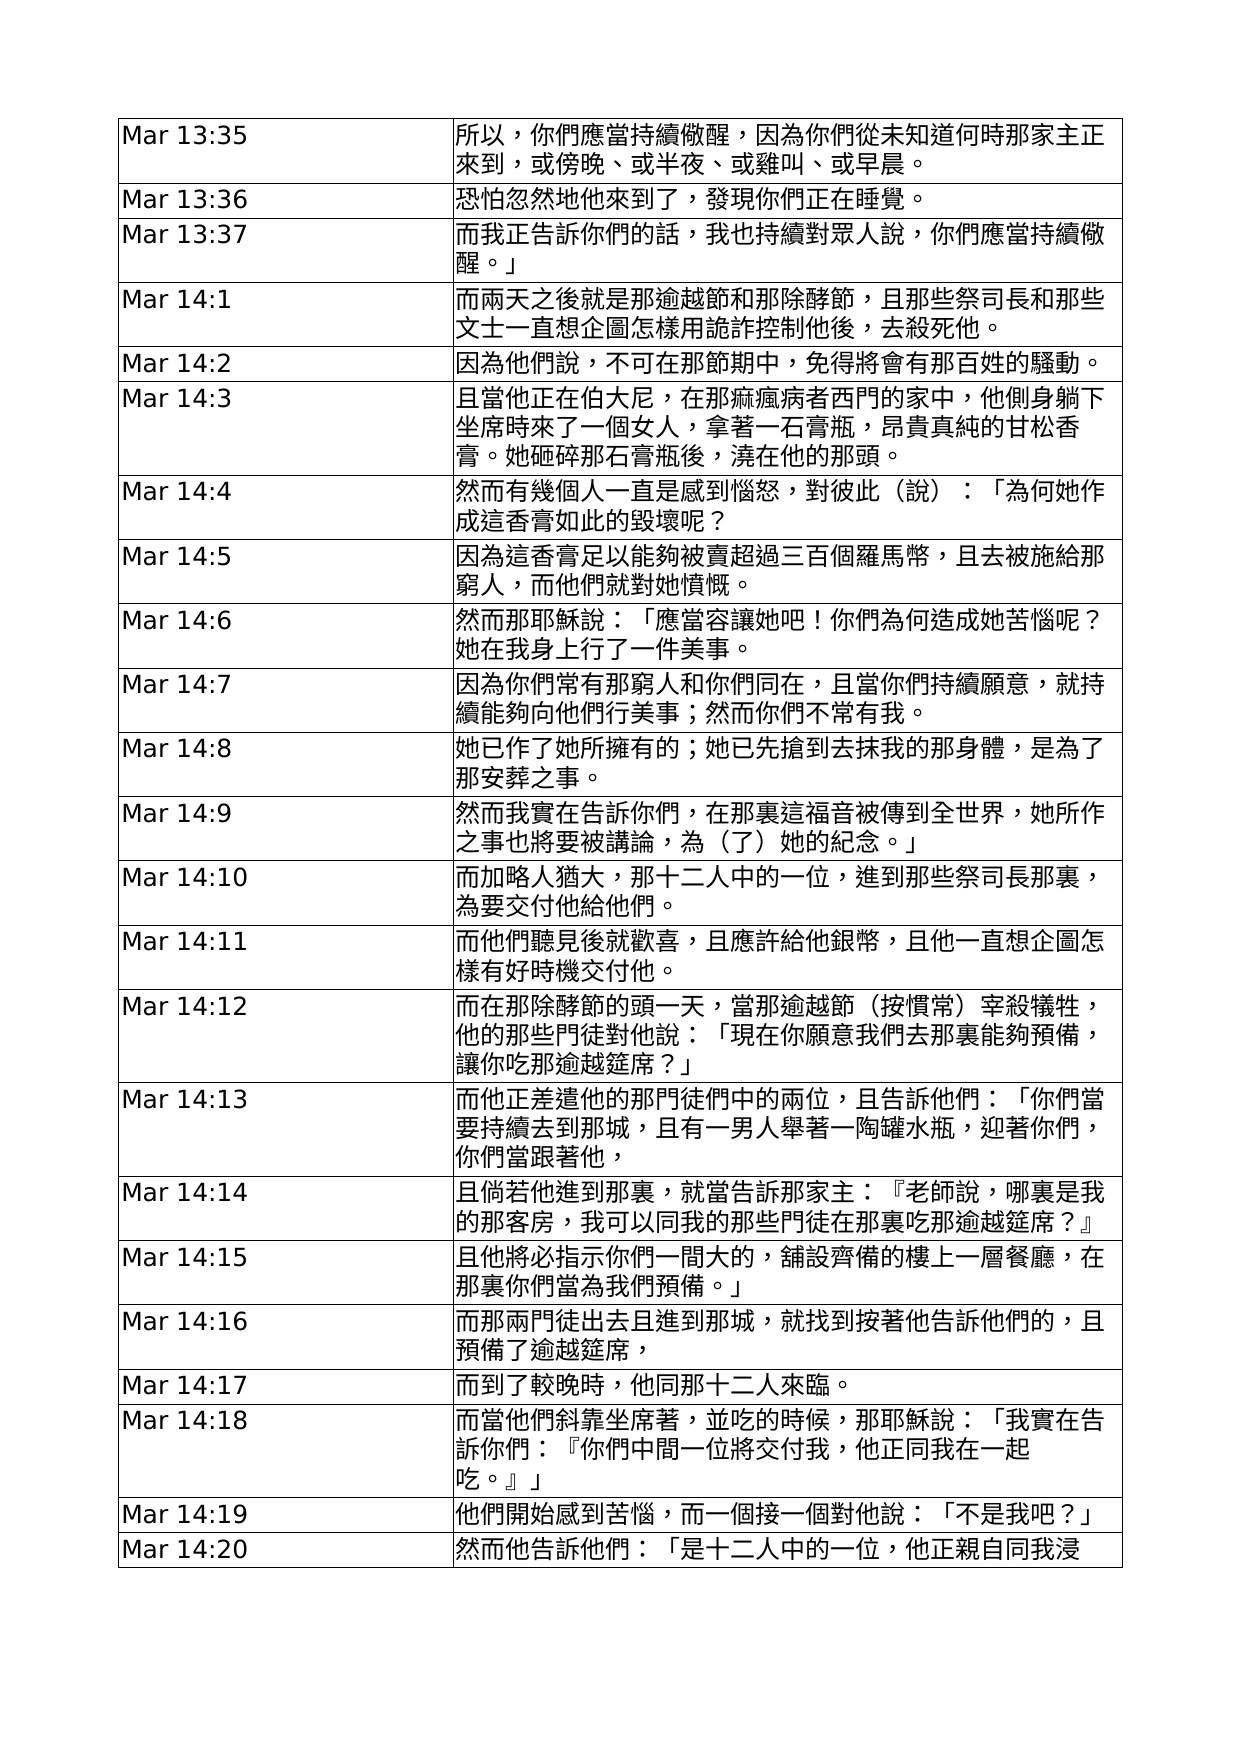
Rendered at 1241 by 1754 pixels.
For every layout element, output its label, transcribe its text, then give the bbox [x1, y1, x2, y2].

table_cell Mar 14:20 [119, 1533, 453, 1567]
table_cell Mar 14:1 [119, 283, 453, 346]
table_cell 因為你們常有那窮人和你們同在，且當你們持續願意，就持續能夠向他們行美事；然而你們不常有我。 [454, 669, 1122, 732]
table_cell 且當他正在伯大尼，在那痲瘋病者西門的家中，他側身躺下坐席時來了一個女人，拿著一石膏瓶，昂貴真純的甘松香膏。她砸碎那石膏瓶後，澆在他的那頭。 [454, 382, 1122, 474]
table_cell 而加略人猶大，那十二人中的一位，進到那些祭司長那裏，為要交付他給他們。 [454, 861, 1122, 924]
table_cell 且倘若他進到那裏，就當告訴那家主：『老師說，哪裏是我的那客房，我可以同我的那些門徒在那裏吃那逾越筵席？』 [454, 1177, 1122, 1240]
table_cell Mar 13:35 [119, 119, 453, 182]
table_cell 因為他們說，不可在那節期中，免得將會有那百姓的騷動。 [454, 347, 1122, 381]
table_cell Mar 13:36 [119, 184, 453, 217]
table_cell Mar 14:15 [119, 1241, 453, 1304]
table_cell 而他正差遣他的那門徒們中的兩位，且告訴他們：「你們當要持續去到那城，且有一男人舉著一陶罐水瓶，迎著你們，你們當跟著他， [454, 1083, 1122, 1176]
table_cell 而我正告訴你們的話，我也持續對眾人說，你們應當持續儆醒。」 [454, 219, 1122, 282]
table_cell Mar 14:10 [119, 861, 453, 924]
table_cell Mar 14:4 [119, 476, 453, 539]
table_cell 然而那耶穌說：「應當容讓她吧！你們為何造成她苦惱呢？她在我身上行了一件美事。 [454, 604, 1122, 667]
table_cell Mar 14:8 [119, 733, 453, 796]
table_cell Mar 14:3 [119, 382, 453, 474]
table_cell Mar 14:13 [119, 1083, 453, 1176]
table_cell 恐怕忽然地他來到了，發現你們正在睡覺。 [454, 184, 1122, 217]
table_cell 而在那除酵節的頭一天，當那逾越節（按慣常）宰殺犠牲，他的那些門徒對他說：「現在你願意我們去那裏能夠預備，讓你吃那逾越筵席？」 [454, 990, 1122, 1082]
table_cell 她已作了她所擁有的；她已先搶到去抹我的那身體，是為了那安葬之事。 [454, 733, 1122, 796]
table_cell 而到了較晚時，他同那十二人來臨。 [454, 1370, 1122, 1403]
table_cell Mar 14:6 [119, 604, 453, 667]
table_cell Mar 14:16 [119, 1305, 453, 1368]
table_cell 而他們聽見後就歡喜，且應許給他銀幣，且他一直想企圖怎樣有好時機交付他。 [454, 926, 1122, 989]
table_cell 因為這香膏足以能夠被賣超過三百個羅馬幣，且去被施給那窮人，而他們就對她憤慨。 [454, 540, 1122, 603]
table_cell Mar 14:18 [119, 1405, 453, 1497]
table_cell Mar 14:11 [119, 926, 453, 989]
table_cell 而當他們斜靠坐席著，並吃的時候，那耶穌說：「我實在告訴你們：『你們中間一位將交付我，他正同我在一起吃。』」 [454, 1405, 1122, 1497]
table_cell Mar 14:12 [119, 990, 453, 1082]
table_cell 然而我實在告訴你們，在那裏這福音被傳到全世界，她所作之事也將要被講論，為（了）她的紀念。」 [454, 797, 1122, 860]
table_cell Mar 14:9 [119, 797, 453, 860]
table_cell 而兩天之後就是那逾越節和那除酵節，且那些祭司長和那些文士一直想企圖怎樣用詭詐控制他後，去殺死他。 [454, 283, 1122, 346]
table_cell Mar 14:2 [119, 347, 453, 381]
table_cell Mar 14:7 [119, 669, 453, 732]
table_cell Mar 14:5 [119, 540, 453, 603]
table_cell 且他將必指示你們一間大的，舖設齊備的樓上一層餐廳，在那裏你們當為我們預備。」 [454, 1241, 1122, 1304]
table_cell 然而有幾個人一直是感到惱怒，對彼此（說）：「為何她作成這香膏如此的毀壞呢？ [454, 476, 1122, 539]
table_cell Mar 14:14 [119, 1177, 453, 1240]
table_cell Mar 14:19 [119, 1498, 453, 1532]
table_cell 而那兩門徒出去且進到那城，就找到按著他告訴他們的，且預備了逾越筵席， [454, 1305, 1122, 1368]
table_cell 他們開始感到苦惱，而一個接一個對他說：「不是我吧？」 [454, 1498, 1122, 1532]
table_cell Mar 13:37 [119, 219, 453, 282]
table_cell Mar 14:17 [119, 1370, 453, 1403]
table_cell 所以，你們應當持續儆醒，因為你們從未知道何時那家主正來到，或傍晚、或半夜、或雞叫、或早晨。 [454, 119, 1122, 182]
table_cell 然而他告訴他們：「是十二人中的一位，他正親自同我浸 [454, 1533, 1122, 1567]
